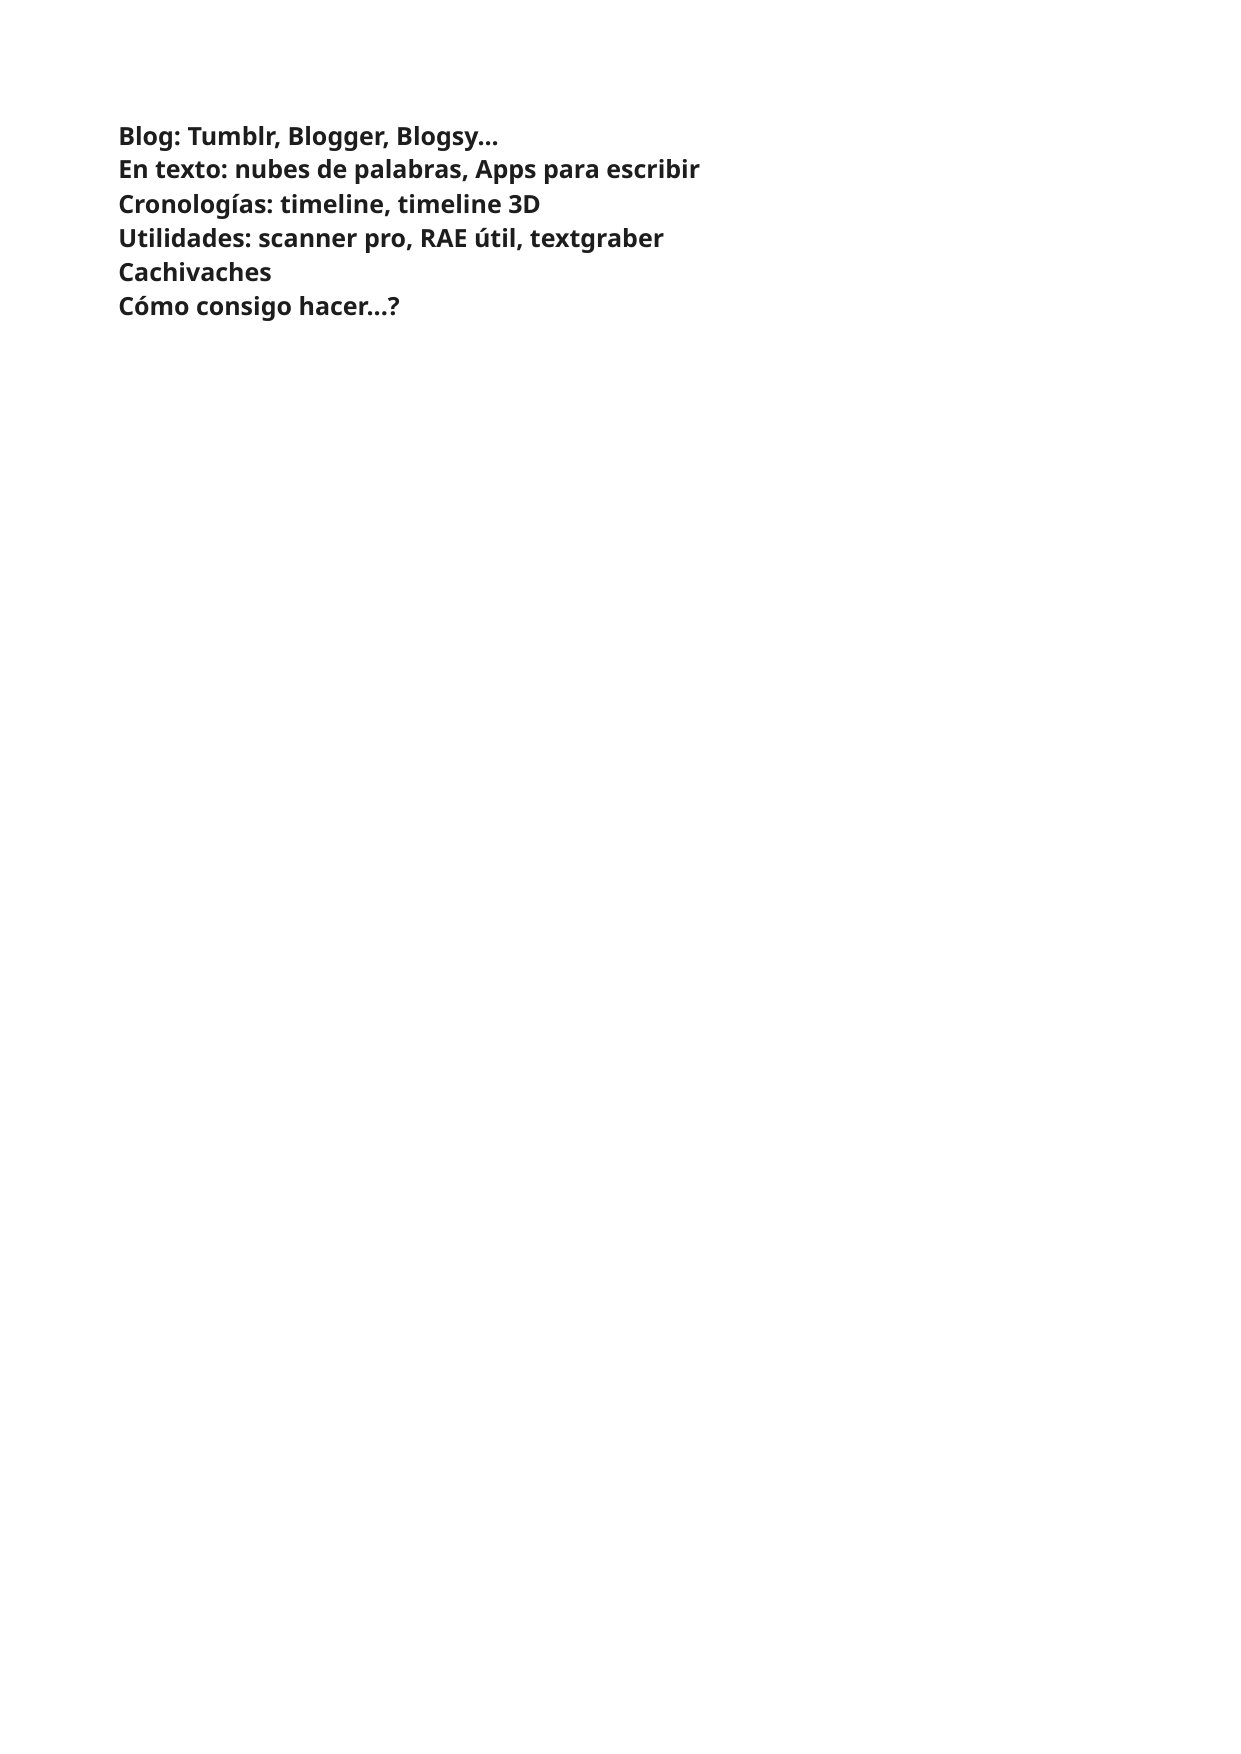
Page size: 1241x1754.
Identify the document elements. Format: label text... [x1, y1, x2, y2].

text Cachivaches [118, 254, 1122, 288]
text Utilidades: scanner pro, RAE útil, textgraber [118, 220, 1122, 254]
text Blog: Tumblr, Blogger, Blogsy... [118, 118, 1122, 152]
text Cronologías: timeline, timeline 3D [118, 186, 1122, 220]
text En texto: nubes de palabras, Apps para escribir [118, 152, 1122, 186]
text Cómo consigo hacer...? [118, 288, 1122, 322]
